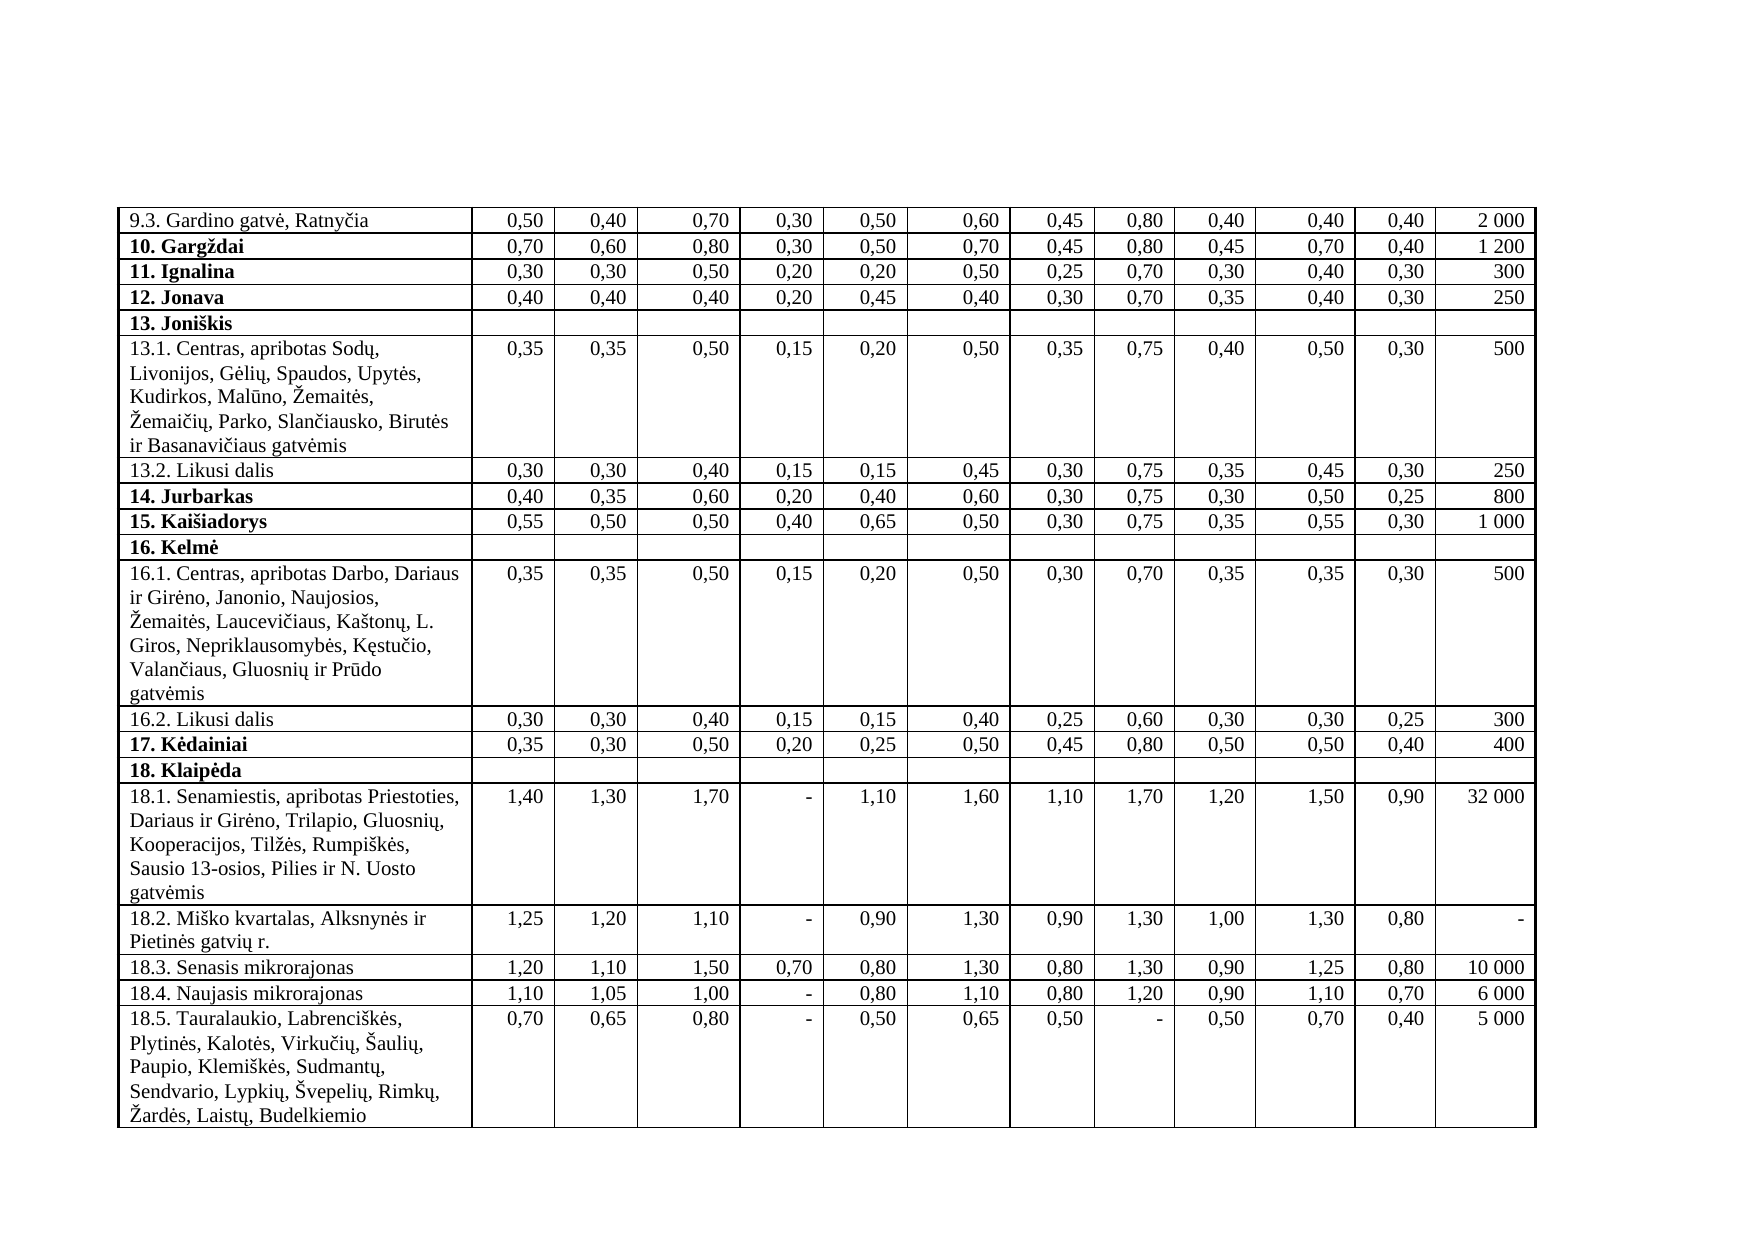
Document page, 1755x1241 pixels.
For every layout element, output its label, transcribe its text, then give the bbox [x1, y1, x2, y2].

table_cell 0,50 [908, 561, 1009, 705]
table_cell 0,70 [1095, 561, 1174, 705]
table_cell [741, 758, 823, 782]
table_cell 1,20 [473, 955, 554, 979]
table_cell 0,30 [1011, 285, 1094, 309]
table_cell [1256, 535, 1354, 559]
table_cell 0,50 [1175, 1006, 1255, 1127]
table_cell 0,60 [638, 484, 739, 508]
table_cell 0,30 [473, 458, 554, 482]
table_cell 0,50 [824, 1006, 907, 1127]
table_cell 16.2. Likusi dalis [120, 707, 471, 731]
table_cell 0,70 [1256, 234, 1354, 258]
table_cell 0,80 [1356, 906, 1435, 953]
table_cell 0,30 [1011, 510, 1094, 533]
table_cell 0,50 [824, 208, 907, 232]
table_cell 0,70 [473, 234, 554, 258]
table_cell [1011, 535, 1094, 559]
table_cell 0,40 [824, 484, 907, 508]
table_cell 0,40 [1256, 285, 1354, 309]
table_cell 0,65 [908, 1006, 1009, 1127]
table_cell 0,55 [1256, 510, 1354, 533]
table_cell 0,40 [1356, 234, 1435, 258]
table_cell 300 [1436, 260, 1534, 283]
table_cell [638, 758, 739, 782]
table_cell - [741, 906, 823, 953]
table_cell 11. Ignalina [120, 260, 471, 283]
table_cell 0,30 [555, 707, 637, 731]
table_cell 13. Joniškis [120, 311, 471, 335]
table_cell 0,50 [824, 234, 907, 258]
table_cell 0,25 [1011, 707, 1094, 731]
table_cell 1,10 [1011, 784, 1094, 904]
table_cell 0,35 [1175, 458, 1255, 482]
table_cell 0,90 [1175, 955, 1255, 979]
table_cell 12. Jonava [120, 285, 471, 309]
table_cell 0,70 [908, 234, 1009, 258]
table_cell - [1436, 906, 1534, 953]
table_cell 1,30 [908, 906, 1009, 953]
table_cell 0,90 [824, 906, 907, 953]
table_cell 0,20 [741, 285, 823, 309]
table_cell 500 [1436, 561, 1534, 705]
table_cell 0,80 [824, 981, 907, 1005]
table_cell [1256, 311, 1354, 335]
table_cell 9.3. Gardino gatvė, Ratnyčia [120, 208, 471, 232]
table_cell 0,80 [638, 1006, 739, 1127]
table_cell 0,40 [473, 285, 554, 309]
table_cell 0,55 [473, 510, 554, 533]
table_cell 0,60 [555, 234, 637, 258]
table_cell 6 000 [1436, 981, 1534, 1005]
table_cell 18.5. Tauralaukio, Labrenciškės, Plytinės, Kalotės, Virkučių, Šaulių, Paupio, Klemiškės, Sudmantų, Sendvario, Lypkių, Švepelių, Rimkų, Žardės, Laistų, Budelkiemio [120, 1006, 471, 1127]
table_cell [1256, 758, 1354, 782]
table_cell [824, 311, 907, 335]
table_cell 0,45 [1175, 234, 1255, 258]
table_cell 0,70 [1095, 285, 1174, 309]
table_cell [1095, 758, 1174, 782]
table_cell 0,40 [908, 285, 1009, 309]
table_cell 0,50 [908, 732, 1009, 756]
table_cell 1,20 [1095, 981, 1174, 1005]
table_cell 500 [1436, 336, 1534, 457]
table_cell 0,65 [555, 1006, 637, 1127]
table_cell 0,50 [908, 336, 1009, 457]
table_cell 0,30 [1011, 484, 1094, 508]
table_cell 0,70 [638, 208, 739, 232]
table_cell [638, 311, 739, 335]
table_cell 2 000 [1436, 208, 1534, 232]
table_cell [741, 311, 823, 335]
table_cell 1,25 [1256, 955, 1354, 979]
table_cell 0,25 [1356, 484, 1435, 508]
table_cell 0,50 [638, 510, 739, 533]
table_cell 0,35 [473, 561, 554, 705]
table_cell 0,50 [555, 510, 637, 533]
table_cell 0,80 [1011, 955, 1094, 979]
table_cell [741, 535, 823, 559]
table_cell 0,60 [1095, 707, 1174, 731]
table_cell 0,20 [824, 561, 907, 705]
table_cell [473, 758, 554, 782]
table_cell 0,25 [1356, 707, 1435, 731]
table_cell 0,30 [1356, 260, 1435, 283]
table_cell 0,80 [1011, 981, 1094, 1005]
table_cell [555, 758, 637, 782]
table_cell 1,00 [1175, 906, 1255, 953]
table_cell 0,50 [1256, 732, 1354, 756]
table_cell 0,30 [1356, 285, 1435, 309]
table_cell 1,10 [1256, 981, 1354, 1005]
table_cell 16. Kelmė [120, 535, 471, 559]
table_cell 0,40 [1356, 732, 1435, 756]
table_cell 0,45 [1011, 234, 1094, 258]
table_cell 0,35 [1175, 285, 1255, 309]
table_cell 0,75 [1095, 458, 1174, 482]
table_cell 0,30 [1356, 336, 1435, 457]
table_cell 0,75 [1095, 484, 1174, 508]
table_cell 0,45 [824, 285, 907, 309]
table_cell [1175, 758, 1255, 782]
table_cell 0,40 [555, 285, 637, 309]
table_cell 1,10 [473, 981, 554, 1005]
table_cell 1,10 [824, 784, 907, 904]
table_cell 18.3. Senasis mikrorajonas [120, 955, 471, 979]
table_cell 0,30 [741, 208, 823, 232]
table_cell 0,80 [1095, 732, 1174, 756]
table_cell [908, 311, 1009, 335]
table_cell 0,15 [741, 707, 823, 731]
table_cell 14. Jurbarkas [120, 484, 471, 508]
table_cell 0,15 [741, 458, 823, 482]
table_cell 0,50 [638, 336, 739, 457]
table_cell [473, 311, 554, 335]
table_cell 0,50 [473, 208, 554, 232]
table_cell 32 000 [1436, 784, 1534, 904]
table_cell [473, 535, 554, 559]
table_cell 0,30 [1011, 561, 1094, 705]
table_cell 0,30 [1175, 260, 1255, 283]
table_cell 0,20 [824, 260, 907, 283]
table_cell 0,65 [824, 510, 907, 533]
table_cell 0,40 [1175, 336, 1255, 457]
table_cell 0,70 [1256, 1006, 1354, 1127]
table_cell 0,35 [1175, 510, 1255, 533]
table_cell [824, 758, 907, 782]
table_cell 0,40 [741, 510, 823, 533]
table_cell 0,30 [1175, 484, 1255, 508]
table_cell 0,40 [638, 285, 739, 309]
table_cell 0,75 [1095, 510, 1174, 533]
table_cell 18.1. Senamiestis, apribotas Priestoties, Dariaus ir Girėno, Trilapio, Gluosnių, Kooperacijos, Tilžės, Rumpiškės, Sausio 13-osios, Pilies ir N. Uosto gatvėmis [120, 784, 471, 904]
table_cell 0,30 [1356, 458, 1435, 482]
table_cell 0,40 [638, 707, 739, 731]
table_cell 0,70 [1095, 260, 1174, 283]
table_cell [1095, 311, 1174, 335]
table_cell 0,35 [473, 336, 554, 457]
table_cell 1,10 [555, 955, 637, 979]
table_cell 1,05 [555, 981, 637, 1005]
table_cell 16.1. Centras, apribotas Darbo, Dariaus ir Girėno, Janonio, Naujosios, Žemaitės, Laucevičiaus, Kaštonų, L. Giros, Nepriklausomybės, Kęstučio, Valančiaus, Gluosnių ir Prūdo gatvėmis [120, 561, 471, 705]
table_cell 800 [1436, 484, 1534, 508]
table_cell [1011, 311, 1094, 335]
table_cell - [741, 784, 823, 904]
table_cell 0,35 [1256, 561, 1354, 705]
table_cell 0,30 [555, 260, 637, 283]
table_cell 0,20 [741, 484, 823, 508]
table_cell 0,25 [1011, 260, 1094, 283]
table_cell 0,15 [741, 561, 823, 705]
table_cell 0,80 [1356, 955, 1435, 979]
table_cell 0,50 [1175, 732, 1255, 756]
table_cell 1,20 [1175, 784, 1255, 904]
table_cell 0,60 [908, 484, 1009, 508]
table_cell 10 000 [1436, 955, 1534, 979]
table_cell 1,30 [555, 784, 637, 904]
table_cell 0,30 [1256, 707, 1354, 731]
table_cell 0,80 [824, 955, 907, 979]
table_cell 400 [1436, 732, 1534, 756]
table_cell 250 [1436, 285, 1534, 309]
table_cell [1356, 535, 1435, 559]
table_cell 0,45 [1256, 458, 1354, 482]
table_cell [1175, 311, 1255, 335]
table_cell 1 000 [1436, 510, 1534, 533]
table_cell 1,50 [638, 955, 739, 979]
table_cell 0,35 [555, 336, 637, 457]
table_cell 0,15 [824, 707, 907, 731]
table_cell 0,30 [1356, 510, 1435, 533]
table_cell 0,30 [473, 260, 554, 283]
table_cell 5 000 [1436, 1006, 1534, 1127]
table_cell 0,30 [555, 458, 637, 482]
table_cell [1436, 311, 1534, 335]
table_cell 0,30 [741, 234, 823, 258]
table_cell 1,30 [1256, 906, 1354, 953]
table_cell 0,35 [555, 484, 637, 508]
table_cell - [741, 1006, 823, 1127]
table_cell 0,90 [1356, 784, 1435, 904]
table_cell 0,30 [473, 707, 554, 731]
table_cell 0,40 [1175, 208, 1255, 232]
table_cell 0,60 [908, 208, 1009, 232]
table_cell 0,35 [473, 732, 554, 756]
table_cell 0,45 [908, 458, 1009, 482]
table_cell 0,30 [1175, 707, 1255, 731]
table_cell [908, 535, 1009, 559]
table_cell 0,40 [555, 208, 637, 232]
table_cell 0,20 [741, 732, 823, 756]
table_cell 0,20 [824, 336, 907, 457]
table_cell 0,50 [638, 260, 739, 283]
table_cell 1,30 [1095, 955, 1174, 979]
table_cell 300 [1436, 707, 1534, 731]
table_cell [1175, 535, 1255, 559]
table_cell 13.1. Centras, apribotas Sodų, Livonijos, Gėlių, Spaudos, Upytės, Kudirkos, Malūno, Žemaitės, Žemaičių, Parko, Slančiausko, Birutės ir Basanavičiaus gatvėmis [120, 336, 471, 457]
table_cell 0,20 [741, 260, 823, 283]
table_cell 0,50 [1256, 336, 1354, 457]
table_cell 1,50 [1256, 784, 1354, 904]
table_cell 1,20 [555, 906, 637, 953]
table_cell [824, 535, 907, 559]
table_cell 0,30 [555, 732, 637, 756]
table_cell 0,40 [1256, 260, 1354, 283]
table_cell 0,15 [741, 336, 823, 457]
table_cell 0,40 [1256, 208, 1354, 232]
table_cell 0,50 [908, 260, 1009, 283]
table_cell 1,60 [908, 784, 1009, 904]
table_cell 0,50 [1256, 484, 1354, 508]
table_cell - [741, 981, 823, 1005]
table_cell 1,10 [638, 906, 739, 953]
table_cell 1,10 [908, 981, 1009, 1005]
table_cell 18.2. Miško kvartalas, Alksnynės ir Pietinės gatvių r. [120, 906, 471, 953]
table_cell [1436, 758, 1534, 782]
table_cell 0,40 [473, 484, 554, 508]
table_cell [908, 758, 1009, 782]
table_cell 0,70 [1356, 981, 1435, 1005]
table_cell 0,50 [908, 510, 1009, 533]
table_cell 1,40 [473, 784, 554, 904]
table_cell 18.4. Naujasis mikrorajonas [120, 981, 471, 1005]
table_cell 0,80 [638, 234, 739, 258]
table_cell 0,30 [1356, 561, 1435, 705]
table_cell 0,50 [638, 561, 739, 705]
table_cell 1,00 [638, 981, 739, 1005]
table_cell [555, 311, 637, 335]
table_cell 15. Kaišiadorys [120, 510, 471, 533]
table_cell 13.2. Likusi dalis [120, 458, 471, 482]
table_cell 1,30 [908, 955, 1009, 979]
table_cell 0,75 [1095, 336, 1174, 457]
table_cell 17. Kėdainiai [120, 732, 471, 756]
table_cell 0,50 [638, 732, 739, 756]
table_cell 0,30 [1011, 458, 1094, 482]
table_cell [1436, 535, 1534, 559]
table_cell 1,30 [1095, 906, 1174, 953]
table_cell [1095, 535, 1174, 559]
table_cell 0,80 [1095, 208, 1174, 232]
table_cell 0,35 [1175, 561, 1255, 705]
table_cell 0,40 [1356, 1006, 1435, 1127]
table_cell 10. Gargždai [120, 234, 471, 258]
table_cell 1,25 [473, 906, 554, 953]
table_cell 1 200 [1436, 234, 1534, 258]
table_cell 0,40 [1356, 208, 1435, 232]
table_cell 1,70 [638, 784, 739, 904]
table_cell 0,50 [1011, 1006, 1094, 1127]
table_cell 1,70 [1095, 784, 1174, 904]
table_cell 0,40 [908, 707, 1009, 731]
table_cell 0,35 [555, 561, 637, 705]
table_cell 0,90 [1175, 981, 1255, 1005]
table_cell [1011, 758, 1094, 782]
table_cell 0,25 [824, 732, 907, 756]
table_cell [1356, 311, 1435, 335]
table_cell [638, 535, 739, 559]
table_cell 0,70 [473, 1006, 554, 1127]
table_cell 0,40 [638, 458, 739, 482]
table_cell - [1095, 1006, 1174, 1127]
table_cell [1356, 758, 1435, 782]
table_cell 0,45 [1011, 208, 1094, 232]
table_cell 0,90 [1011, 906, 1094, 953]
table_cell 0,35 [1011, 336, 1094, 457]
table_cell [555, 535, 637, 559]
table_cell 0,70 [741, 955, 823, 979]
table_cell 0,15 [824, 458, 907, 482]
table_cell 18. Klaipėda [120, 758, 471, 782]
table_cell 0,45 [1011, 732, 1094, 756]
table_cell 250 [1436, 458, 1534, 482]
table_cell 0,80 [1095, 234, 1174, 258]
